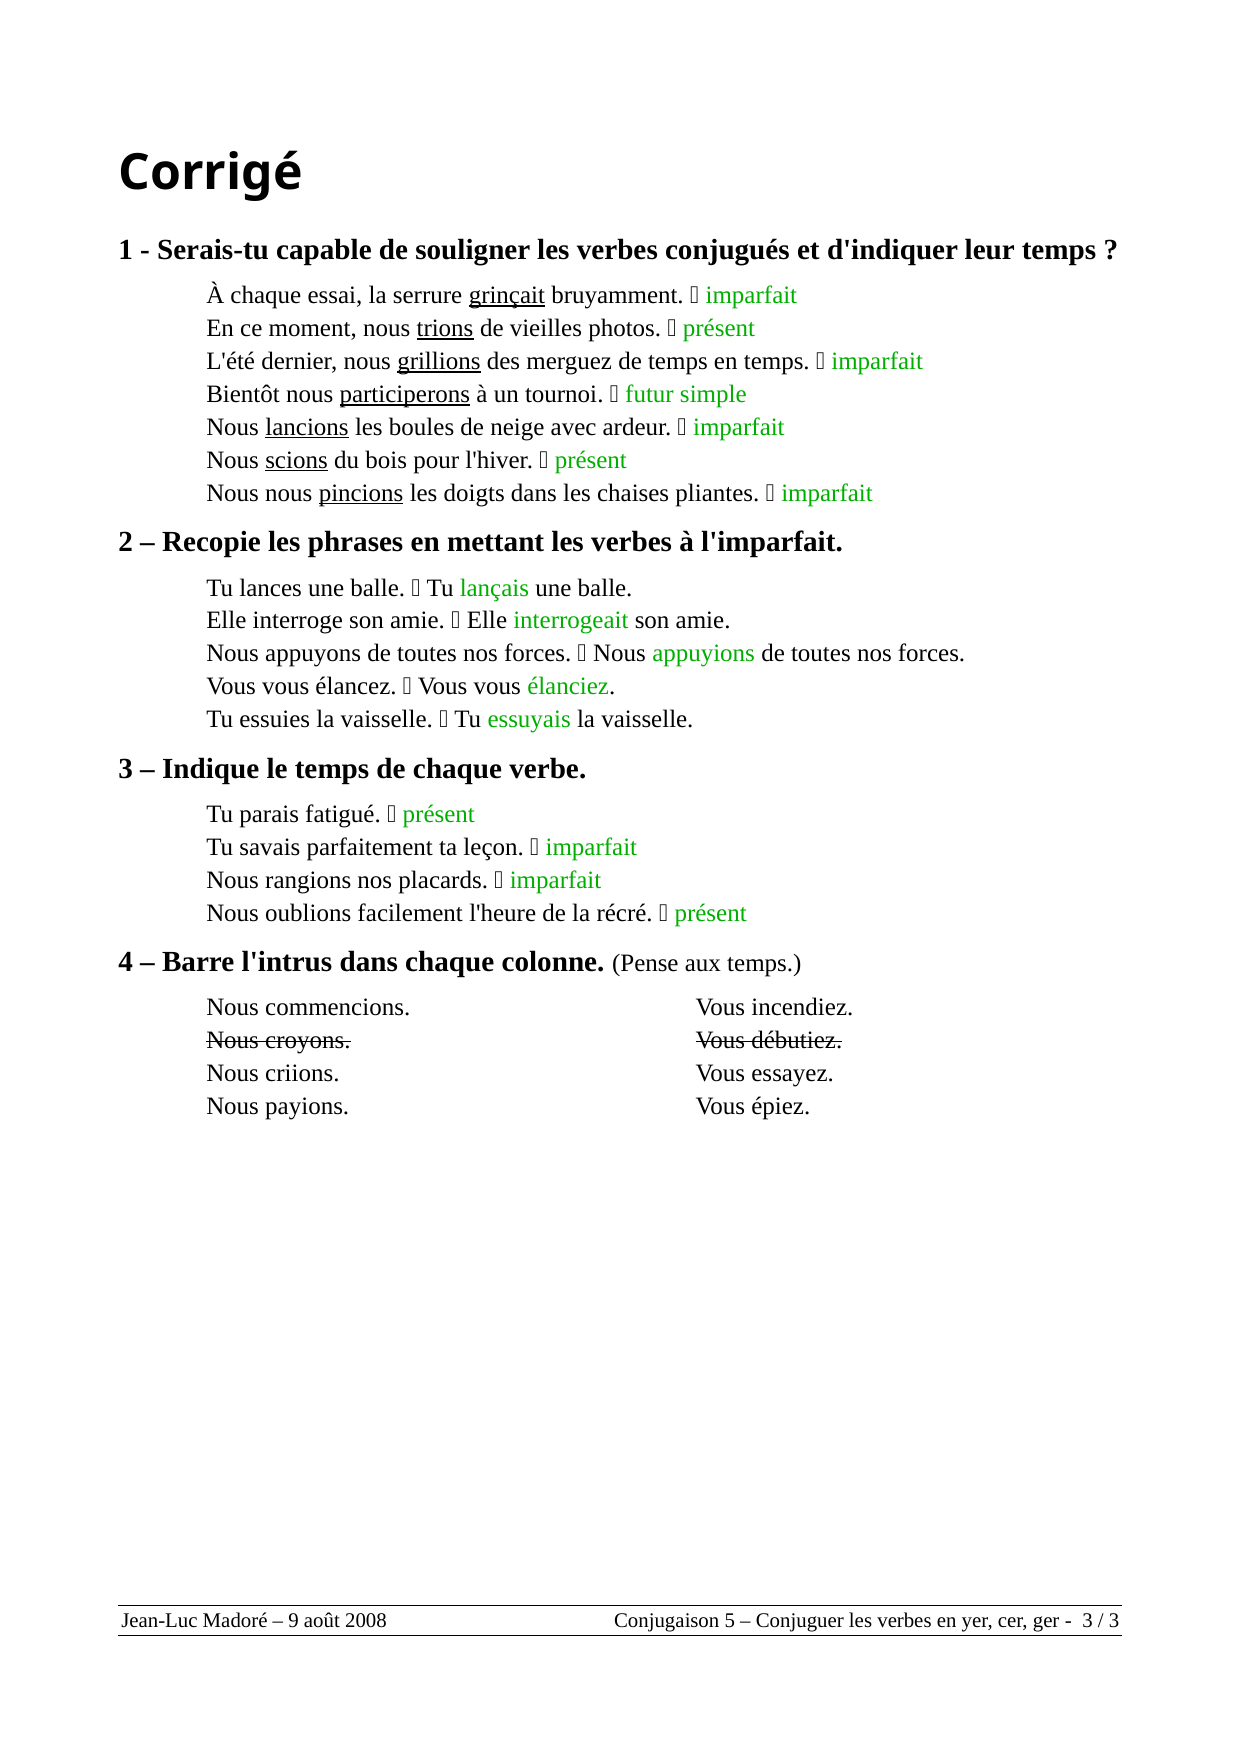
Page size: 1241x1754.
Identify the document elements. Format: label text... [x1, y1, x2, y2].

text Nous nous pincions les doigts dans les chaises pliantes. a imparfait [206, 475, 1119, 508]
text Nous croyons. Vous débutiez. [206, 1022, 1119, 1055]
text Corrigé [118, 136, 1122, 204]
text À chaque essai, la serrure grinçait bruyamment. a imparfait [206, 277, 1119, 310]
text Nous scions du bois pour l'hiver. a présent [206, 442, 1119, 475]
text Bientôt nous participerons à un tournoi. a futur simple [206, 376, 1119, 409]
text Elle interroge son amie. a Elle interrogeait son amie. [206, 603, 1119, 636]
text Tu savais parfaitement ta leçon. a imparfait [206, 829, 1119, 862]
text Tu lances une balle. a Tu lançais une balle. [206, 570, 1119, 603]
text Nous oublions facilement l'heure de la récré. a présent [206, 895, 1119, 928]
text Nous lancions les boules de neige avec ardeur. a imparfait [206, 409, 1119, 442]
text 2 – Recopie les phrases en mettant les verbes à l'imparfait. [118, 526, 1122, 558]
text Nous criions. Vous essayez. [206, 1055, 1119, 1088]
text Tu essuies la vaisselle. a Tu essuyais la vaisselle. [206, 701, 1119, 734]
text 3 – Indique le temps de chaque verbe. [118, 752, 1122, 784]
text Nous payions. Vous épiez. [206, 1088, 1119, 1121]
text En ce moment, nous trions de vieilles photos. a présent [206, 310, 1119, 343]
text L'été dernier, nous grillions des merguez de temps en temps. a imparfait [206, 343, 1119, 376]
text Tu parais fatigué. a présent [206, 796, 1119, 829]
text Vous vous élancez. a Vous vous élanciez. [206, 668, 1119, 701]
text 4 – Barre l'intrus dans chaque colonne. (Pense aux temps.) [118, 945, 1122, 978]
text Nous rangions nos placards. a imparfait [206, 862, 1119, 895]
text 1 - Serais-tu capable de souligner les verbes conjugués et d'indiquer leur temps ? [118, 233, 1122, 266]
text Nous appuyons de toutes nos forces. a Nous appuyions de toutes nos forces. [206, 636, 1119, 668]
text Nous commencions. Vous incendiez. [206, 989, 1119, 1022]
